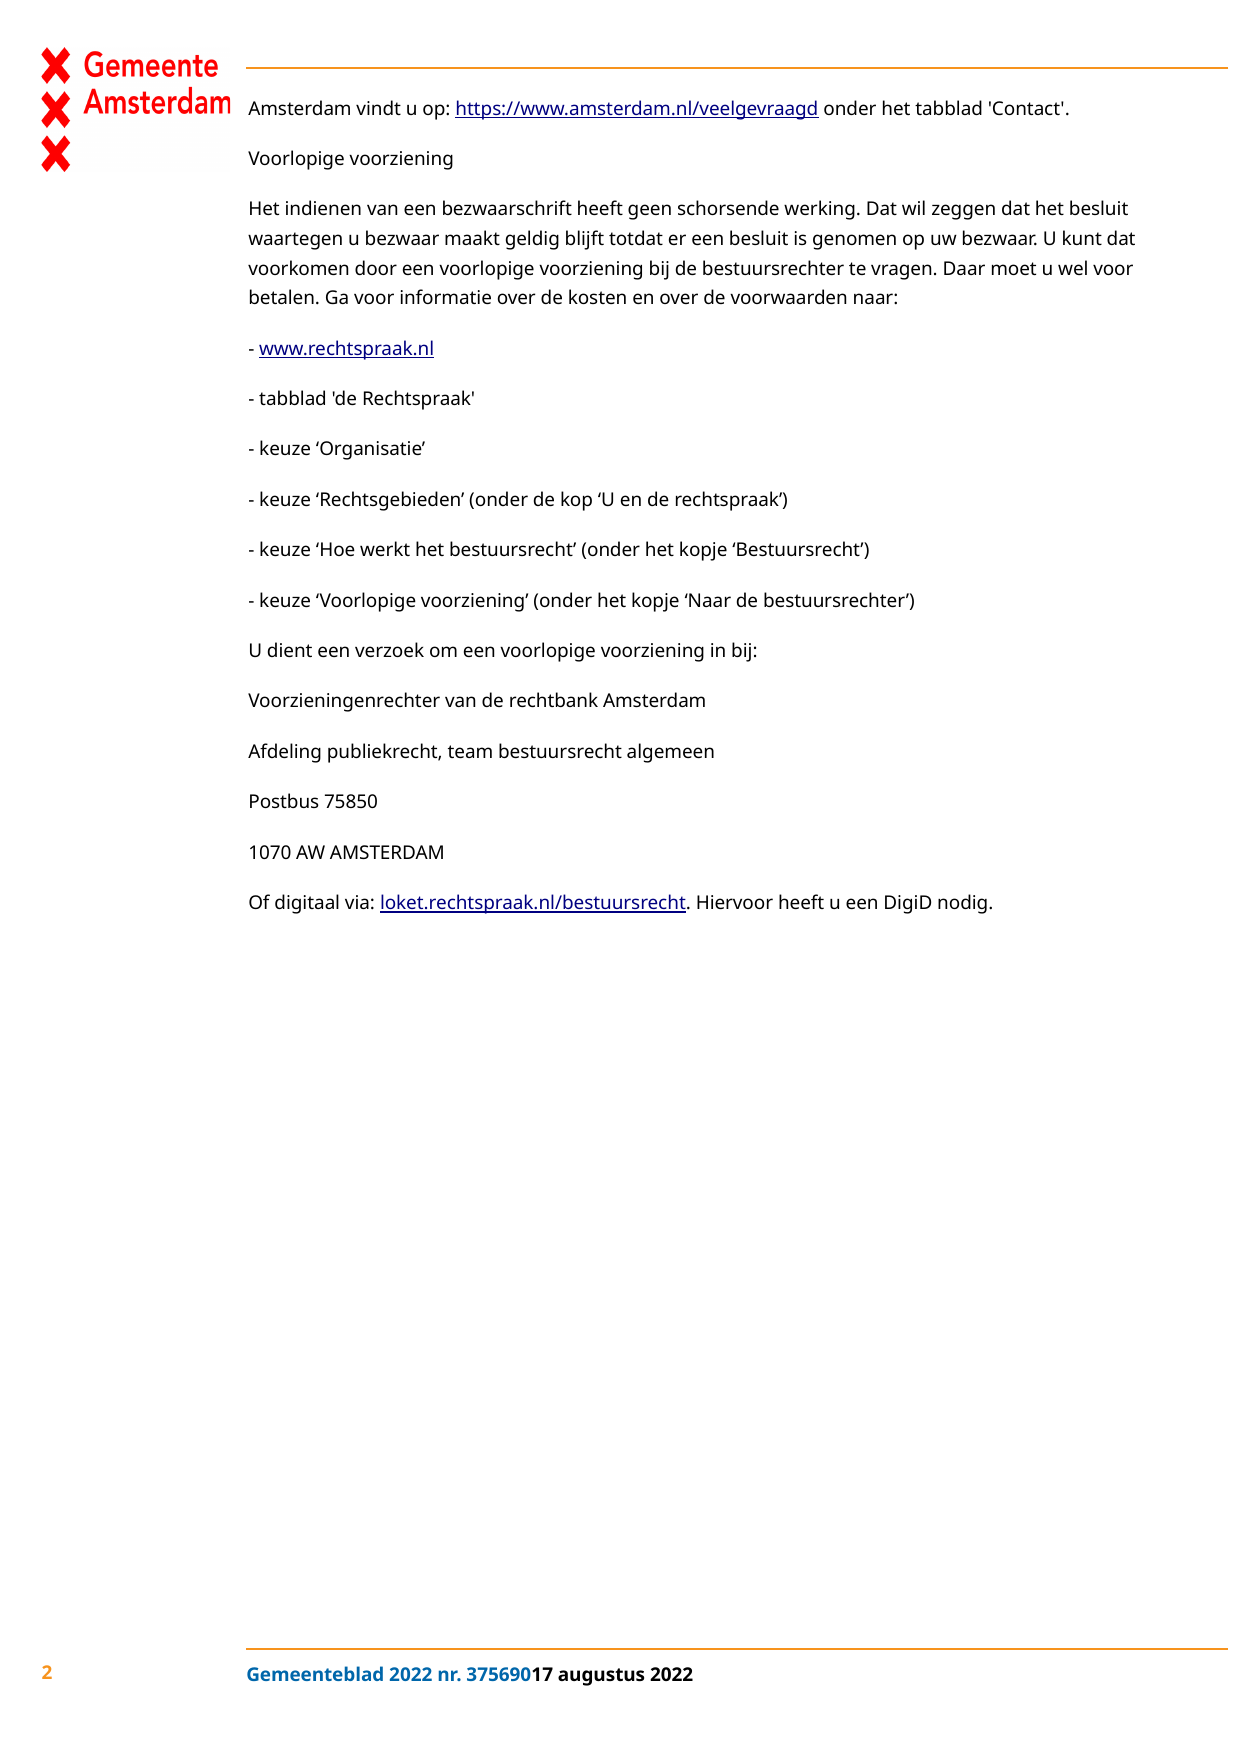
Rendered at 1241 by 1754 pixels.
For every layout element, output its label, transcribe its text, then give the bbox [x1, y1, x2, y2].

picture [41, 47, 231, 172]
text - keuze ‘Organisatie’ [248, 436, 1152, 461]
text Afdeling publiekrecht, team bestuursrecht algemeen [248, 738, 1152, 764]
text - www.rechtspraak.nl [248, 335, 1152, 361]
text Postbus 75850 [248, 788, 1152, 814]
text Voorzieningenrechter van de rechtbank Amsterdam [248, 688, 1152, 713]
text - keuze ‘Voorlopige voorziening’ (onder het kopje ‘Naar de bestuursrechter’) [248, 587, 1152, 613]
text 1070 AW AMSTERDAM [248, 839, 1152, 865]
text U dient een verzoek om een voorlopige voorziening in bij: [248, 637, 1152, 663]
text - tabblad 'de Rechtspraak' [248, 385, 1152, 411]
text Voorlopige voorziening [248, 145, 1152, 171]
text Amsterdam vindt u op: https://www.amsterdam.nl/veelgevraagd onder het tabblad 'Contact'. [248, 95, 1152, 121]
text Het indienen van een bezwaarschrift heeft geen schorsende werking. Dat wil zeggen dat het besluit waartegen u bezwaar maakt geldig blijft totdat er een besluit is genomen op uw bezwaar. U kunt dat voorkomen door een voorlopige voorziening bij de bestuursrechter te vragen. Daar moet u wel voor betalen. Ga voor informatie over de kosten en over de voorwaarden naar: [248, 196, 1152, 310]
text Of digitaal via: loket.rechtspraak.nl/bestuursrecht. Hiervoor heeft u een DigiD nodig. [248, 889, 1152, 915]
text - keuze ‘Rechtsgebieden’ (onder de kop ‘U en de rechtspraak’) [248, 486, 1152, 512]
text - keuze ‘Hoe werkt het bestuursrecht’ (onder het kopje ‘Bestuursrecht’) [248, 536, 1152, 562]
